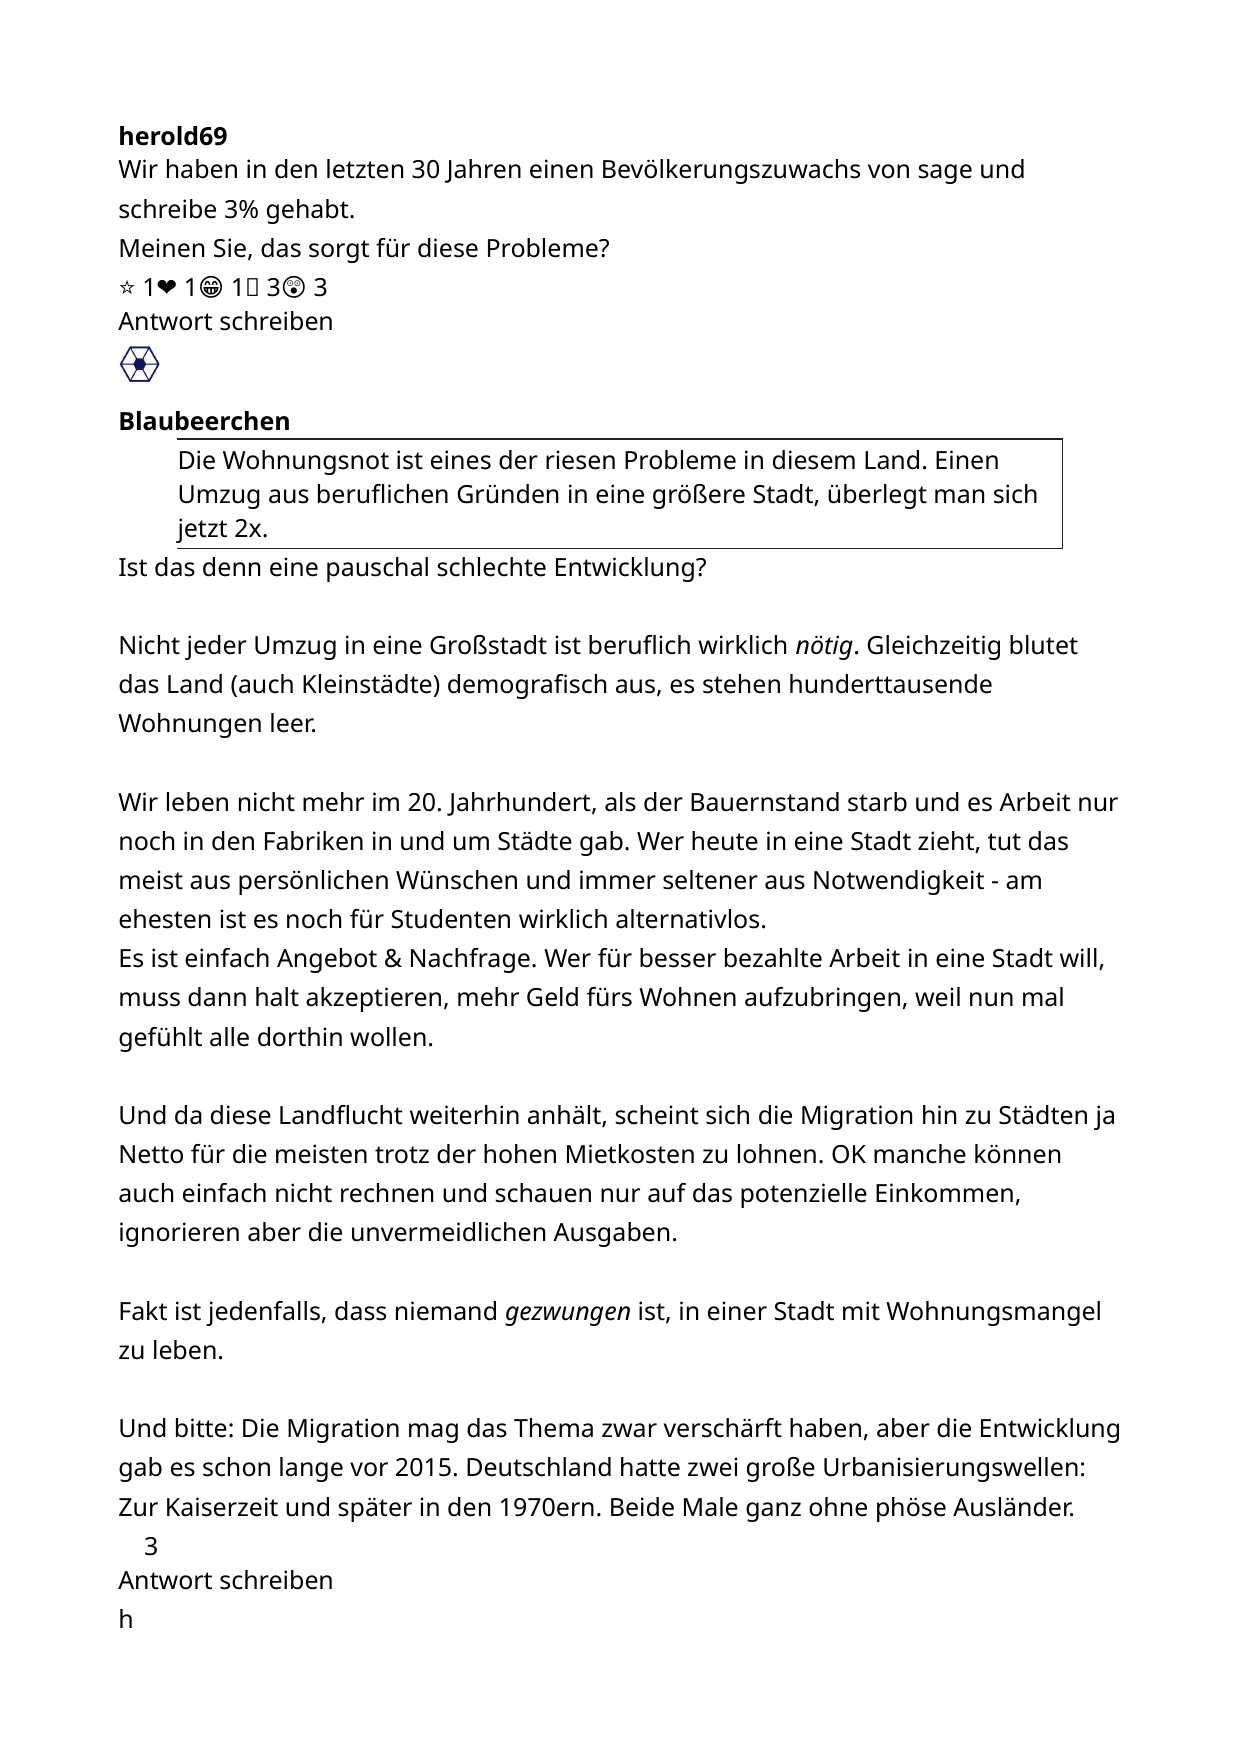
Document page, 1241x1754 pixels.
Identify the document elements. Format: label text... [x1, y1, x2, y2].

picture [118, 342, 161, 386]
text ⭐️ 1❤️ 1😁 1🤨 3😲 3 [118, 270, 1122, 304]
text h [118, 1602, 1122, 1636]
text Antwort schreiben [118, 1562, 1122, 1596]
text Es ist einfach Angebot & Nachfrage. Wer für besser bezahlte Arbeit in eine Stadt will, muss dann halt akzeptieren, mehr Geld fürs Wohnen aufzubringen, weil nun mal gefühlt alle dorthin wollen. Und da diese Landflucht weiterhin anhält, scheint sich die Migration hin zu Städten ja Netto für die meisten trotz der hohen Mietkosten zu lohnen. OK manche können auch einfach nicht rechnen und schauen nur auf das potenzielle Einkommen, ignorieren aber die unvermeidlichen Ausgaben. Fakt ist jedenfalls, dass niemand gezwungen ist, in einer Stadt mit Wohnungsmangel zu leben. Und bitte: Die Migration mag das Thema zwar verschärft haben, aber die Entwicklung gab es schon lange vor 2015. Deutschland hatte zwei große Urbanisierungswellen: Zur Kaiserzeit und später in den 1970ern. Beide Male ganz ohne phöse Ausländer. [118, 941, 1122, 1523]
text Ist das denn eine pauschal schlechte Entwicklung? Nicht jeder Umzug in eine Großstadt ist beruflich wirklich nötig. Gleichzeitig blutet das Land (auch Kleinstädte) demografisch aus, es stehen hunderttausende Wohnungen leer. Wir leben nicht mehr im 20. Jahrhundert, als der Bauernstand starb und es Arbeit nur noch in den Fabriken in und um Städte gab. Wer heute in eine Stadt zieht, tut das meist aus persönlichen Wünschen und immer seltener aus Notwendigkeit - am ehesten ist es noch für Studenten wirklich alternativlos. [118, 549, 1122, 936]
text Wir haben in den letzten 30 Jahren einen Bevölkerungszuwachs von sage und schreibe 3% gehabt. [118, 152, 1122, 225]
text Die Wohnungsnot ist eines der riesen Probleme in diesem Land. Einen Umzug aus beruflichen Gründen in eine größere Stadt, überlegt man sich jetzt 2x. [177, 440, 1062, 548]
text Antwort schreiben [118, 304, 1122, 338]
text 🤨 3 [118, 1528, 1122, 1562]
subtitle Blaubeerchen [118, 404, 1122, 438]
text Meinen Sie, das sorgt für diese Probleme? [118, 231, 1122, 264]
subtitle herold69 [118, 118, 1122, 152]
